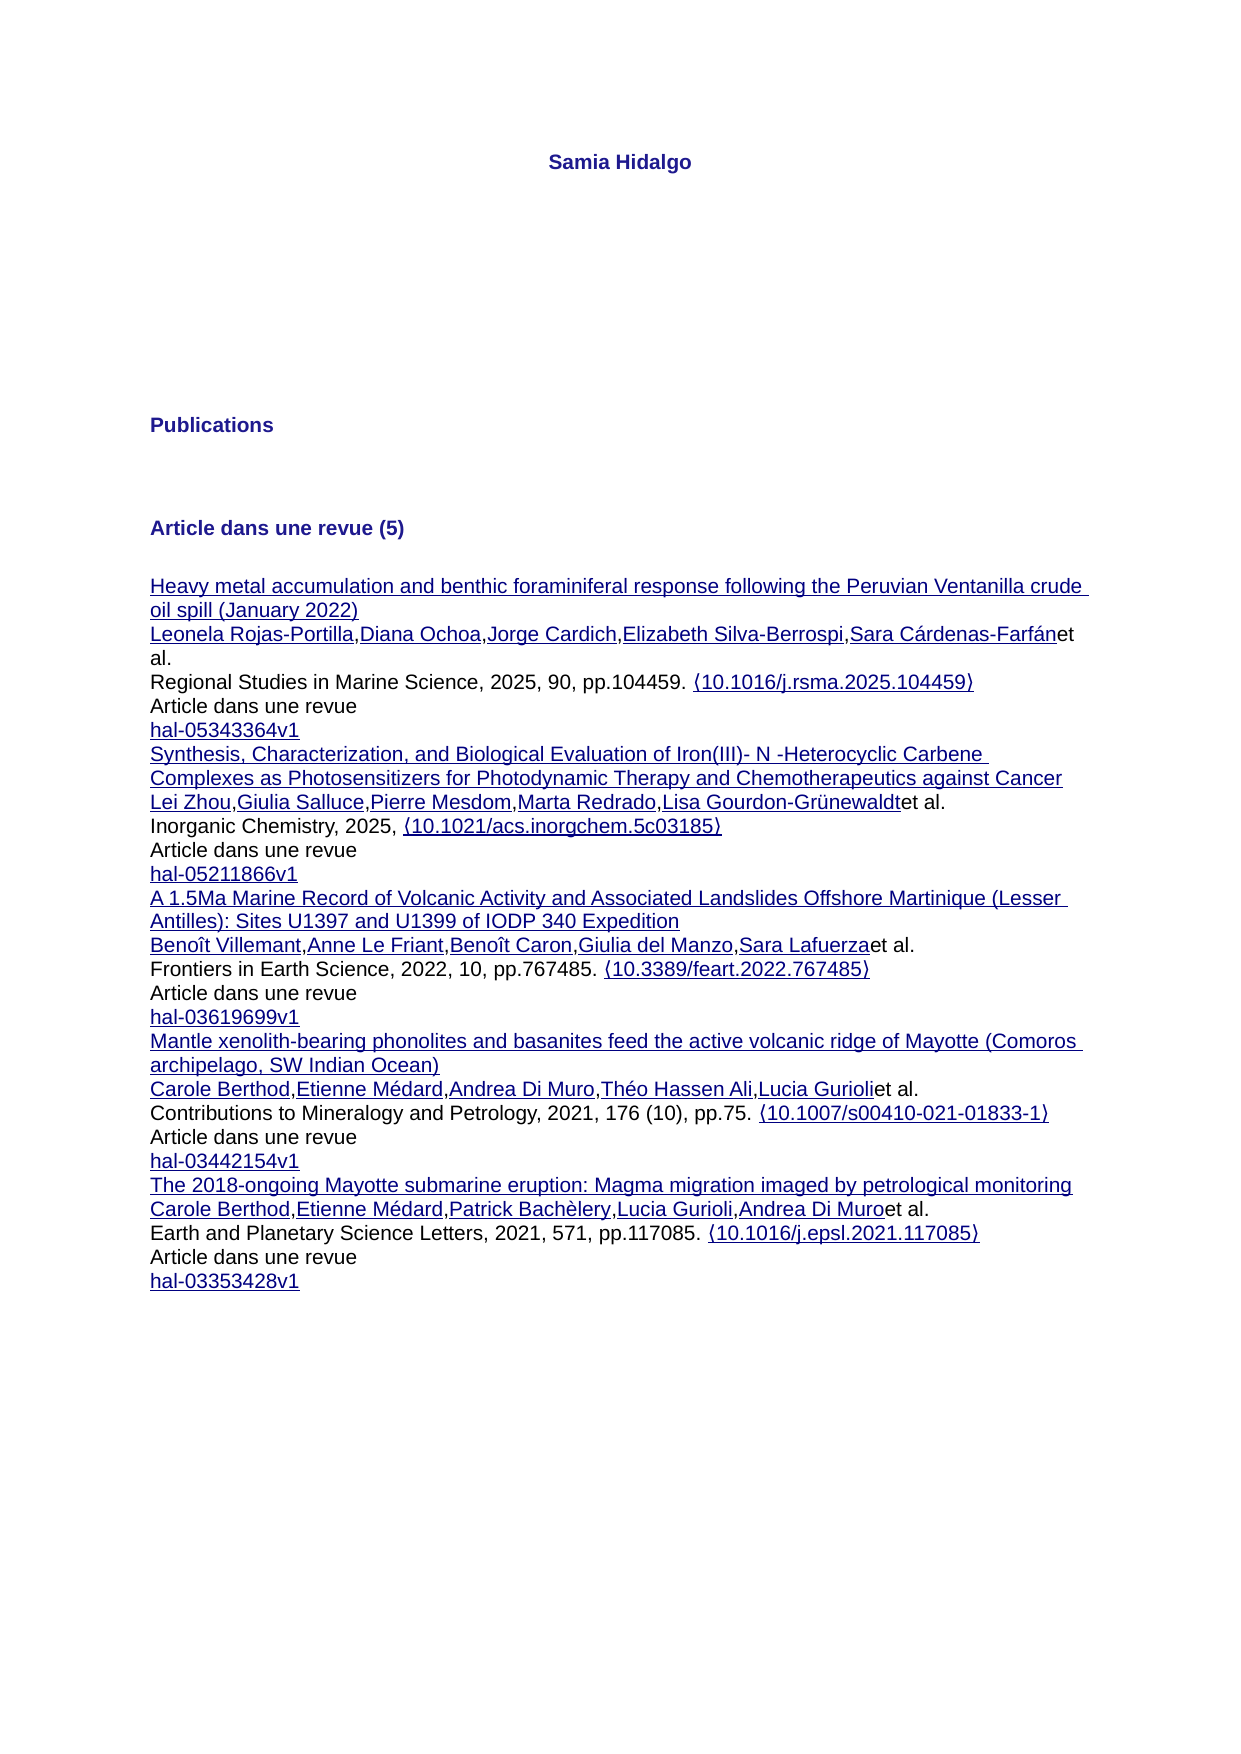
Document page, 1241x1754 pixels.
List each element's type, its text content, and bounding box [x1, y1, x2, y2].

table_cell The 2018-ongoing Mayotte submarine eruption: Magma migration imaged by petrological monitoring Carole Berthod,Etienne Médard,Patrick Bachèlery,Lucia Gurioli,Andrea Di Muroet al. Earth and Planetary Science Letters, 2021, 571, pp.117085. ⟨10.1016/j.epsl.2021.117085⟩ Article dans une revue hal-03353428v1 [150, 1173, 1090, 1293]
subtitle Publications [150, 412, 1090, 436]
table_header Heavy metal accumulation and benthic foraminiferal response following the Peruvian Ventanilla crude oil spill (January 2022) Leonela Rojas-Portilla,Diana Ochoa,Jorge Cardich,Elizabeth Silva-Berrospi,Sara Cárdenas-Farfánet al. Regional Studies in Marine Science, 2025, 90, pp.104459. ⟨10.1016/j.rsma.2025.104459⟩ Article dans une revue hal-05343364v1 [150, 574, 1090, 742]
subtitle Samia Hidalgo [150, 150, 1090, 174]
table_cell A 1.5Ma Marine Record of Volcanic Activity and Associated Landslides Offshore Martinique (Lesser Antilles): Sites U1397 and U1399 of IODP 340 Expedition Benoît Villemant,Anne Le Friant,Benoît Caron,Giulia del Manzo,Sara Lafuerzaet al. Frontiers in Earth Science, 2022, 10, pp.767485. ⟨10.3389/feart.2022.767485⟩ Article dans une revue hal-03619699v1 [150, 885, 1090, 1029]
subtitle Article dans une revue (5) [150, 516, 1090, 539]
table_cell Synthesis, Characterization, and Biological Evaluation of Iron(III)- N -Heterocyclic Carbene Complexes as Photosensitizers for Photodynamic Therapy and Chemotherapeutics against Cancer Lei Zhou,Giulia Salluce,Pierre Mesdom,Marta Redrado,Lisa Gourdon-Grünewaldtet al. Inorganic Chemistry, 2025, ⟨10.1021/acs.inorgchem.5c03185⟩ Article dans une revue hal-05211866v1 [150, 742, 1090, 885]
table_cell Mantle xenolith-bearing phonolites and basanites feed the active volcanic ridge of Mayotte (Comoros archipelago, SW Indian Ocean) Carole Berthod,Etienne Médard,Andrea Di Muro,Théo Hassen Ali,Lucia Gurioliet al. Contributions to Mineralogy and Petrology, 2021, 176 (10), pp.75. ⟨10.1007/s00410-021-01833-1⟩ Article dans une revue hal-03442154v1 [150, 1029, 1090, 1173]
